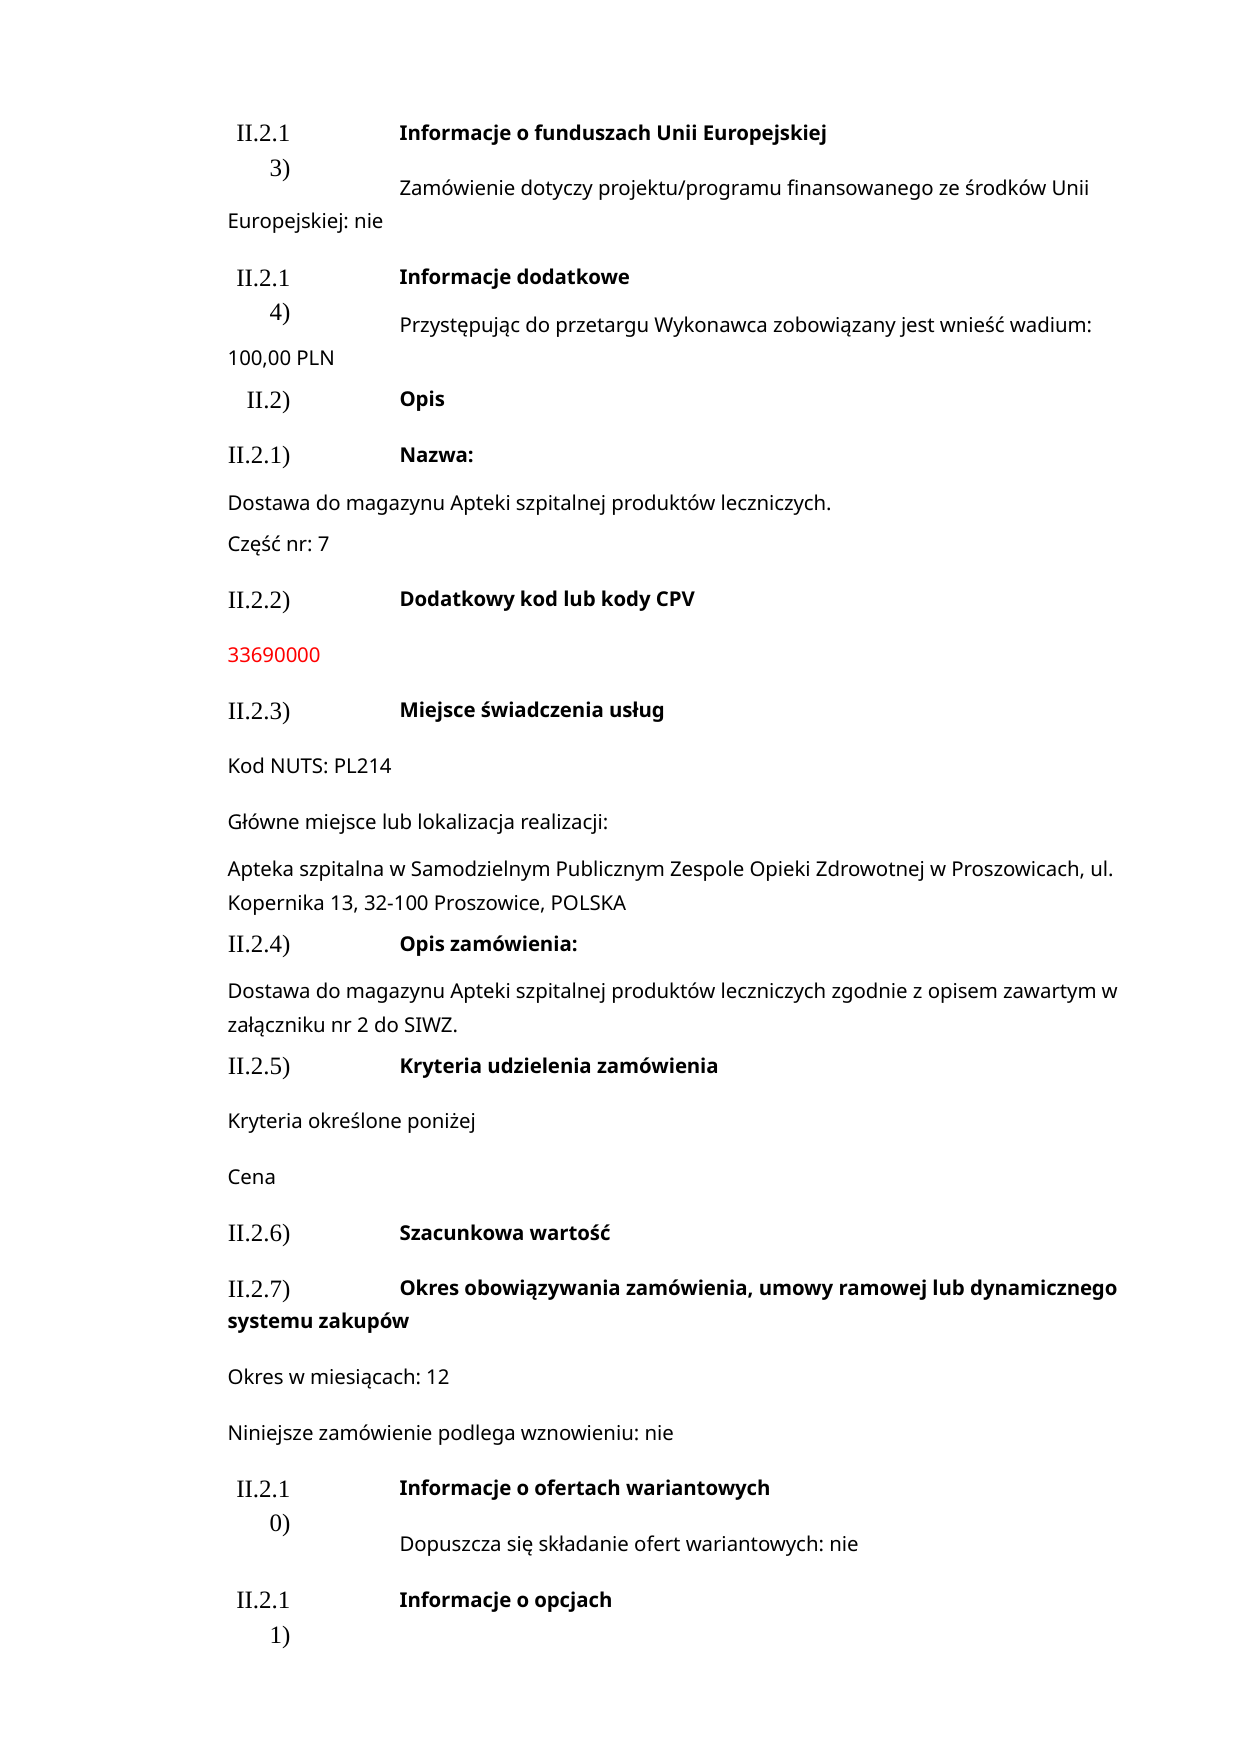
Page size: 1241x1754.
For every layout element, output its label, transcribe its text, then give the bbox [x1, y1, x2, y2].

text Miejsce świadczenia usług [290, 696, 1122, 724]
text II.2.6) [227, 1218, 290, 1247]
text Informacje o ofertach wariantowych [290, 1474, 1122, 1502]
text Informacje o opcjach [290, 1585, 1122, 1613]
text II.2.13) [227, 118, 290, 181]
text Szacunkowa wartość [290, 1218, 1122, 1246]
text Cena [227, 1163, 1122, 1190]
text Niniejsze zamówienie podlega wznowieniu: nie [227, 1418, 1122, 1446]
text Dostawa do magazynu Apteki szpitalnej produktów leczniczych zgodnie z opisem zawartym w załączniku nr 2 do SIWZ. [227, 977, 1122, 1038]
text II.2) [227, 385, 290, 413]
text Główne miejsce lub lokalizacja realizacji: [227, 807, 1122, 835]
text Część nr: 7 [227, 529, 1122, 557]
text Dopuszcza się składanie ofert wariantowych: nie [227, 1530, 1122, 1557]
text II.2.11) [227, 1585, 290, 1648]
text II.2.10) [227, 1474, 290, 1537]
text Apteka szpitalna w Samodzielnym Publicznym Zespole Opieki Zdrowotnej w Proszowicach, ul. Kopernika 13, 32-100 Proszowice, POLSKA [227, 855, 1122, 916]
text Informacje o funduszach Unii Europejskiej [290, 118, 1122, 146]
text Nazwa: [290, 440, 1122, 468]
text 33690000 [227, 640, 1122, 668]
text II.2.14) [227, 263, 290, 326]
text II.2.3) [227, 696, 290, 725]
text II.2.2) [227, 585, 290, 613]
text Dodatkowy kod lub kody CPV [290, 585, 1122, 612]
text Zamówienie dotyczy projektu/programu finansowanego ze środków Unii Europejskiej: nie [227, 174, 1122, 235]
text Kryteria udzielenia zamówienia [290, 1051, 1122, 1079]
text Okres w miesiącach: 12 [227, 1363, 1122, 1391]
text Opis zamówienia: [290, 929, 1122, 957]
text II.2.7) [227, 1274, 290, 1303]
text Informacje dodatkowe [290, 263, 1122, 290]
text II.2.4) [227, 929, 290, 958]
text Okres obowiązywania zamówienia, umowy ramowej lub dynamicznego systemu zakupów [227, 1274, 1122, 1335]
text II.2.1) [227, 440, 290, 469]
text Kod NUTS: PL214 [227, 752, 1122, 779]
text Przystępując do przetargu Wykonawca zobowiązany jest wnieść wadium: 100,00 PLN [227, 310, 1122, 371]
text Dostawa do magazynu Apteki szpitalnej produktów leczniczych. [227, 488, 1122, 516]
text II.2.5) [227, 1051, 290, 1080]
text Opis [290, 385, 1122, 412]
text Kryteria określone poniżej [227, 1107, 1122, 1135]
